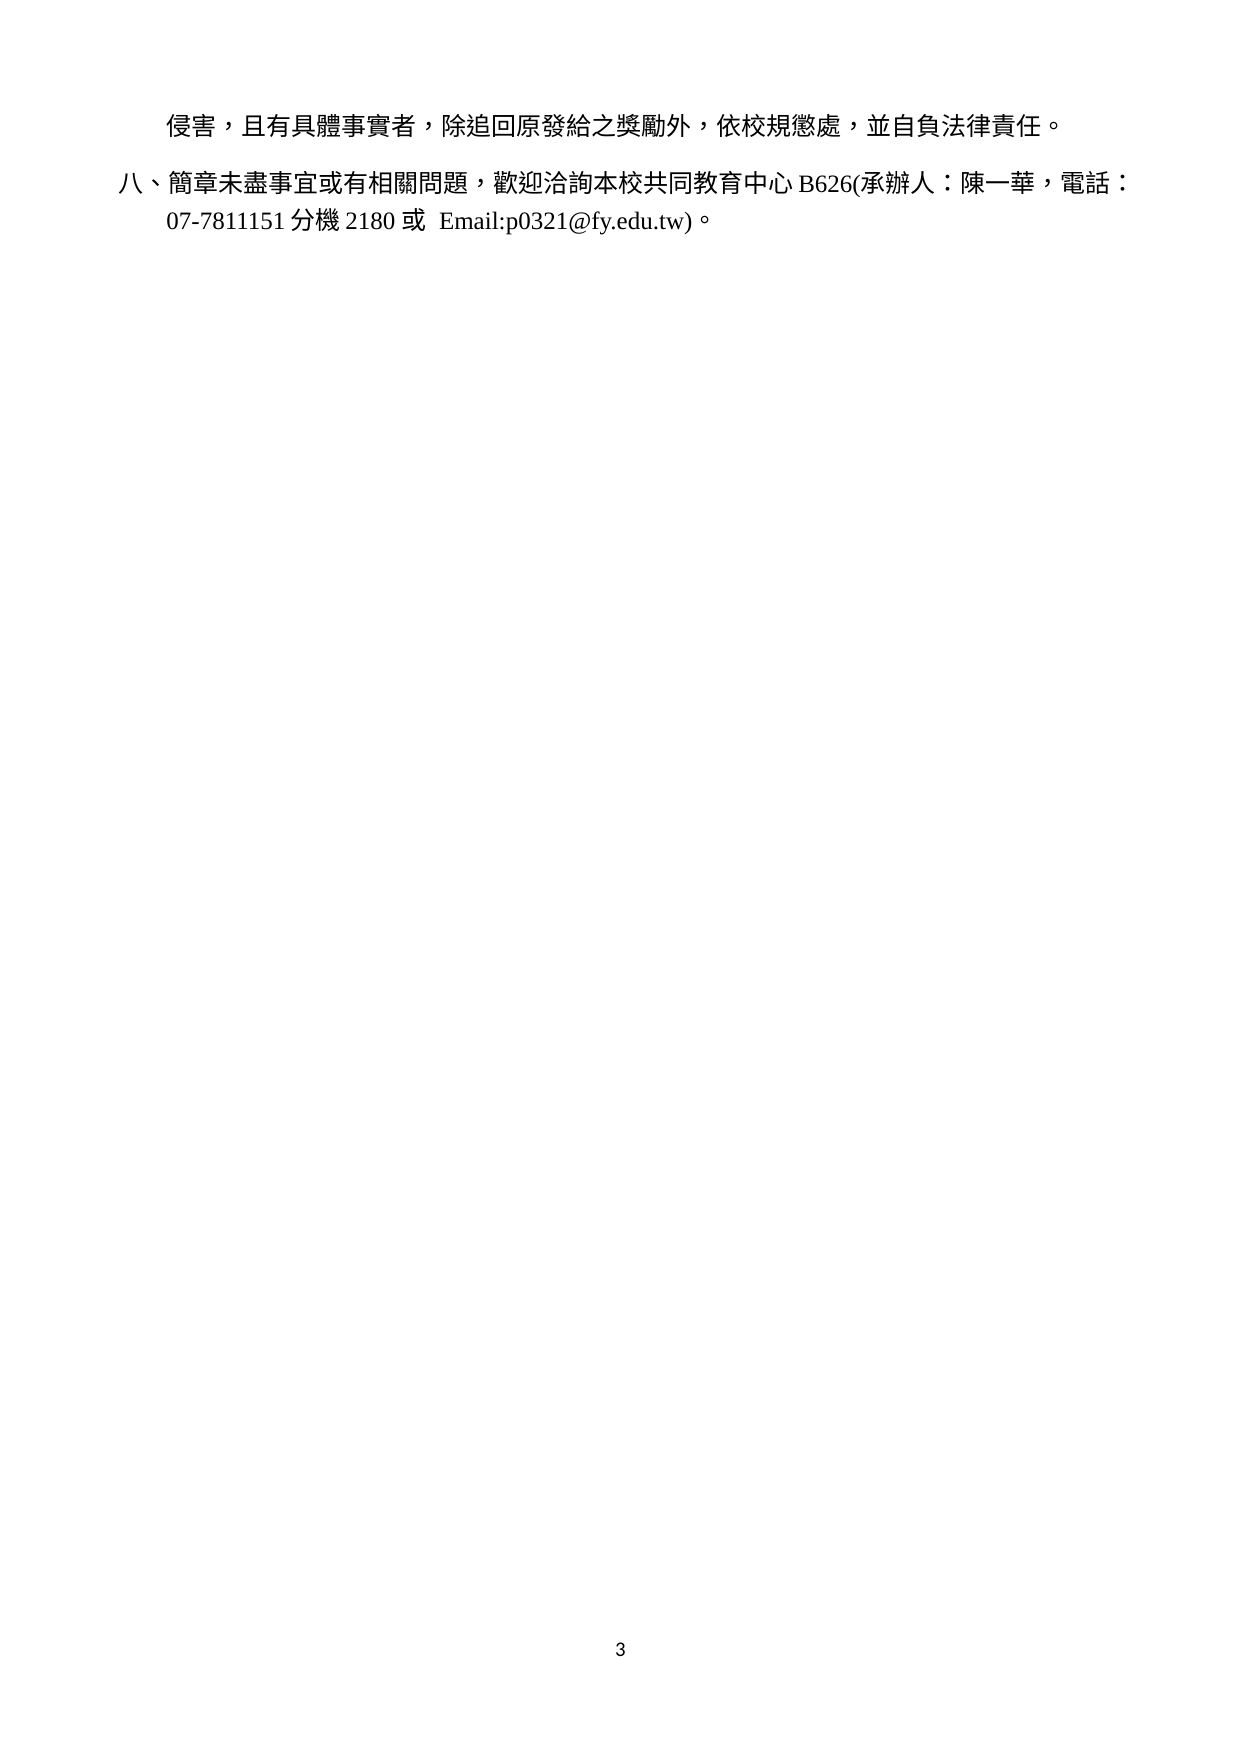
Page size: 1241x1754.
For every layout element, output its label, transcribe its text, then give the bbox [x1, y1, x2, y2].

text 八、簡章未盡事宜或有相關問題，歡迎洽詢本校共同教育中心B626(承辦人：陳一華，電話：07-7811151分機2180 或 Email:p0321@fy.edu.tw)。 [118, 162, 1122, 237]
text 侵害，且有具體事實者，除追回原發給之獎勵外，依校規懲處，並自負法律責任。 [118, 105, 1122, 143]
